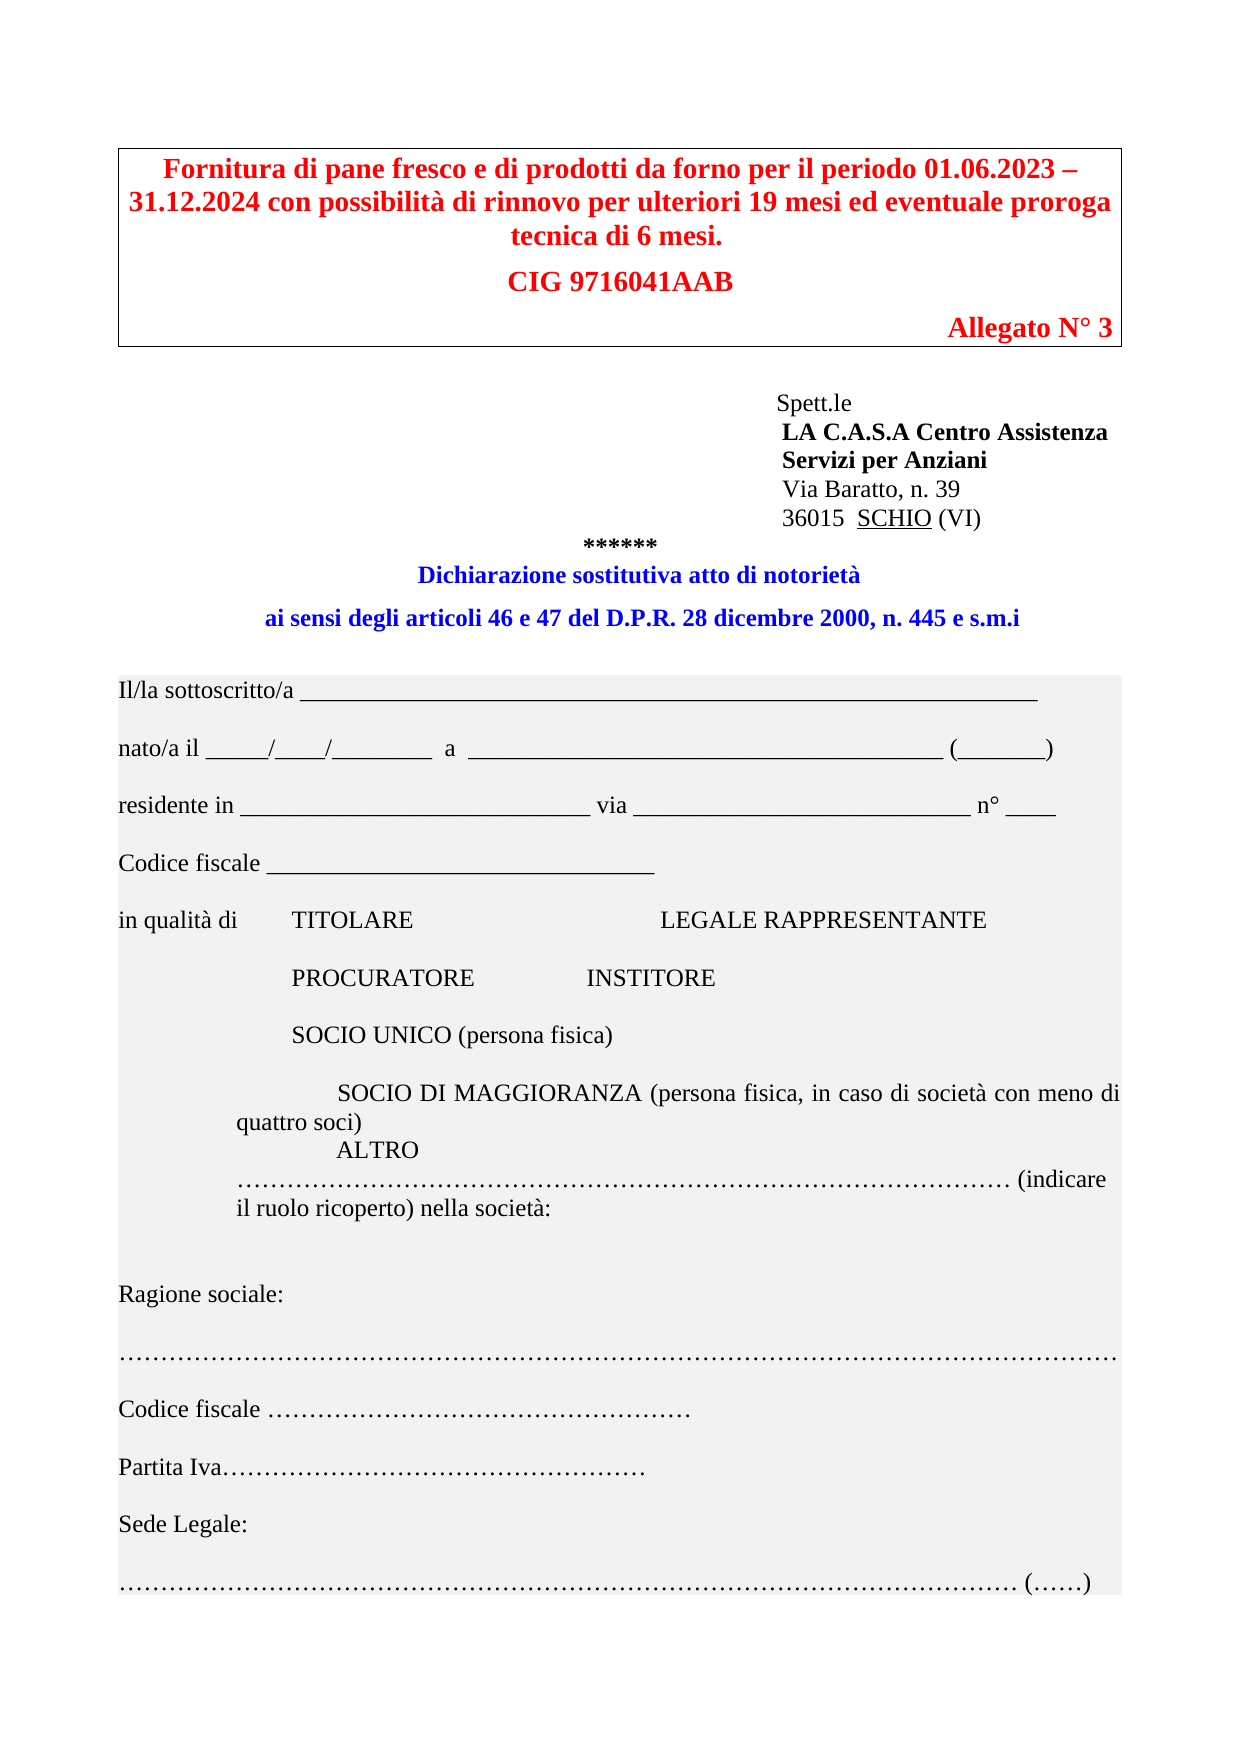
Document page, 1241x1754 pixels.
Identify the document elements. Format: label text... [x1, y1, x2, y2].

text 36015 SCHIO (VI) [118, 503, 1122, 532]
text residente in ____________________________ via ___________________________ n° ____ [118, 790, 1122, 819]
text in qualità di  TITOLARE  LEGALE RAPPRESENTANTE [118, 905, 1122, 934]
text Allegato N° 3 [119, 307, 1121, 346]
text LA C.A.S.A Centro Assistenza [118, 417, 1122, 445]
text CIG 9716041AAB [119, 261, 1121, 297]
text  PROCURATORE  INSTITORE [118, 963, 1122, 992]
text Fornitura di pane fresco e di prodotti da forno per il periodo 01.06.2023 – 31.12.2024 con possibilità di rinnovo per ulteriori 19 mesi ed eventuale proroga tecnica di 6 mesi. [119, 149, 1121, 251]
text Sede Legale: ……………………………………………………………………………………………… (……) [118, 1509, 1122, 1595]
text  SOCIO DI MAGGIORANZA (persona fisica, in caso di società con meno di quattro soci) [118, 1078, 1122, 1135]
text Servizi per Anziani [118, 445, 1122, 474]
text ai sensi degli articoli 46 e 47 del D.P.R. 28 dicembre 2000, n. 445 e s.m.i [162, 603, 1122, 632]
text  ALTRO ………………………………………………………………………………… (indicare il ruolo ricoperto) nella società: [118, 1135, 1122, 1222]
text  SOCIO UNICO (persona fisica) [118, 1020, 1122, 1049]
text Spett.le [118, 388, 1122, 417]
text nato/a il _____/____/________ a ______________________________________ (_______) [118, 733, 1122, 762]
text Partita Iva…………………………………………… [118, 1452, 1122, 1480]
text Ragione sociale: ………………………………………………………………………………………………………… [118, 1279, 1122, 1365]
text Via Baratto, n. 39 [118, 474, 1122, 503]
text ****** [118, 532, 1122, 560]
text Dichiarazione sostitutiva atto di notorietà [162, 560, 1122, 589]
text Il/la sottoscritto/a ___________________________________________________________ [118, 675, 1122, 704]
text Codice fiscale …………………………………………… [118, 1394, 1122, 1423]
text Codice fiscale _______________________________ [118, 848, 1122, 877]
